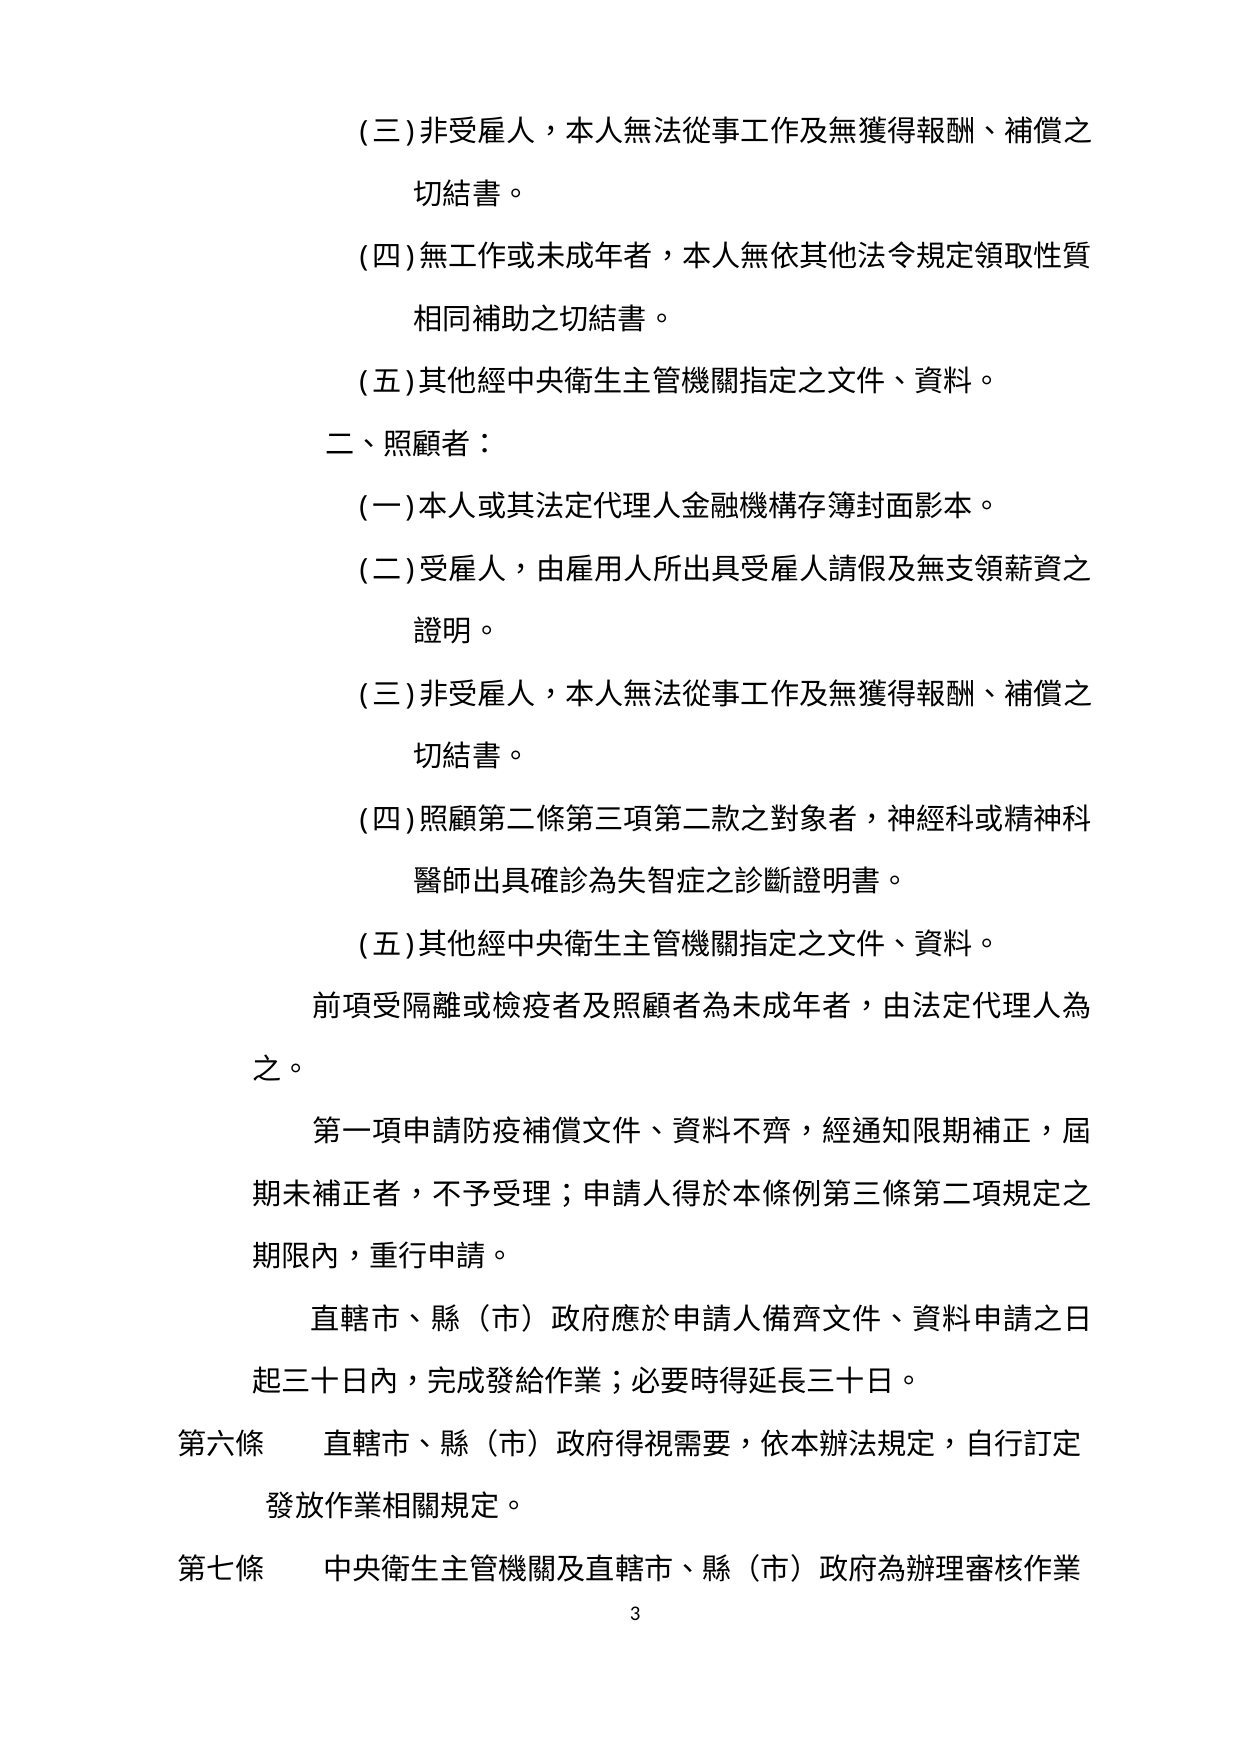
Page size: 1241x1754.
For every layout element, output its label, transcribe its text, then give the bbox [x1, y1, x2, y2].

text 直轄市、縣（市）政府應於申請人備齊文件、資料申請之日起三十日內，完成發給作業；必要時得延長三十日。 [252, 1275, 1092, 1400]
text 二、照顧者： [177, 400, 1092, 462]
text (四)無工作或未成年者，本人無依其他法令規定領取性質相同補助之切結書。 [354, 212, 1092, 337]
text (一)本人或其法定代理人金融機構存簿封面影本。 [177, 462, 1092, 525]
text (五)其他經中央衛生主管機關指定之文件、資料。 [177, 900, 1092, 962]
text 第一項申請防疫補償文件、資料不齊，經通知限期補正，屆期未補正者，不予受理；申請人得於本條例第三條第二項規定之期限內，重行申請。 [252, 1087, 1092, 1275]
text (四)照顧第二條第三項第二款之對象者，神經科或精神科醫師出具確診為失智症之診斷證明書。 [354, 775, 1092, 900]
text (三)非受雇人，本人無法從事工作及無獲得報酬、補償之切結書。 [354, 650, 1092, 775]
text 第六條 直轄市、縣（市）政府得視需要，依本辦法規定，自行訂定發放作業相關規定。 [177, 1400, 1092, 1525]
text 前項受隔離或檢疫者及照顧者為未成年者，由法定代理人為之。 [252, 962, 1092, 1087]
text (三)非受雇人，本人無法從事工作及無獲得報酬、補償之切結書。 [354, 87, 1092, 212]
text (五)其他經中央衛生主管機關指定之文件、資料。 [177, 337, 1092, 400]
text 第七條 中央衛生主管機關及直轄市、縣（市）政府為辦理審核作業 [177, 1525, 1092, 1587]
text (二)受雇人，由雇用人所出具受雇人請假及無支領薪資之證明。 [354, 525, 1092, 650]
